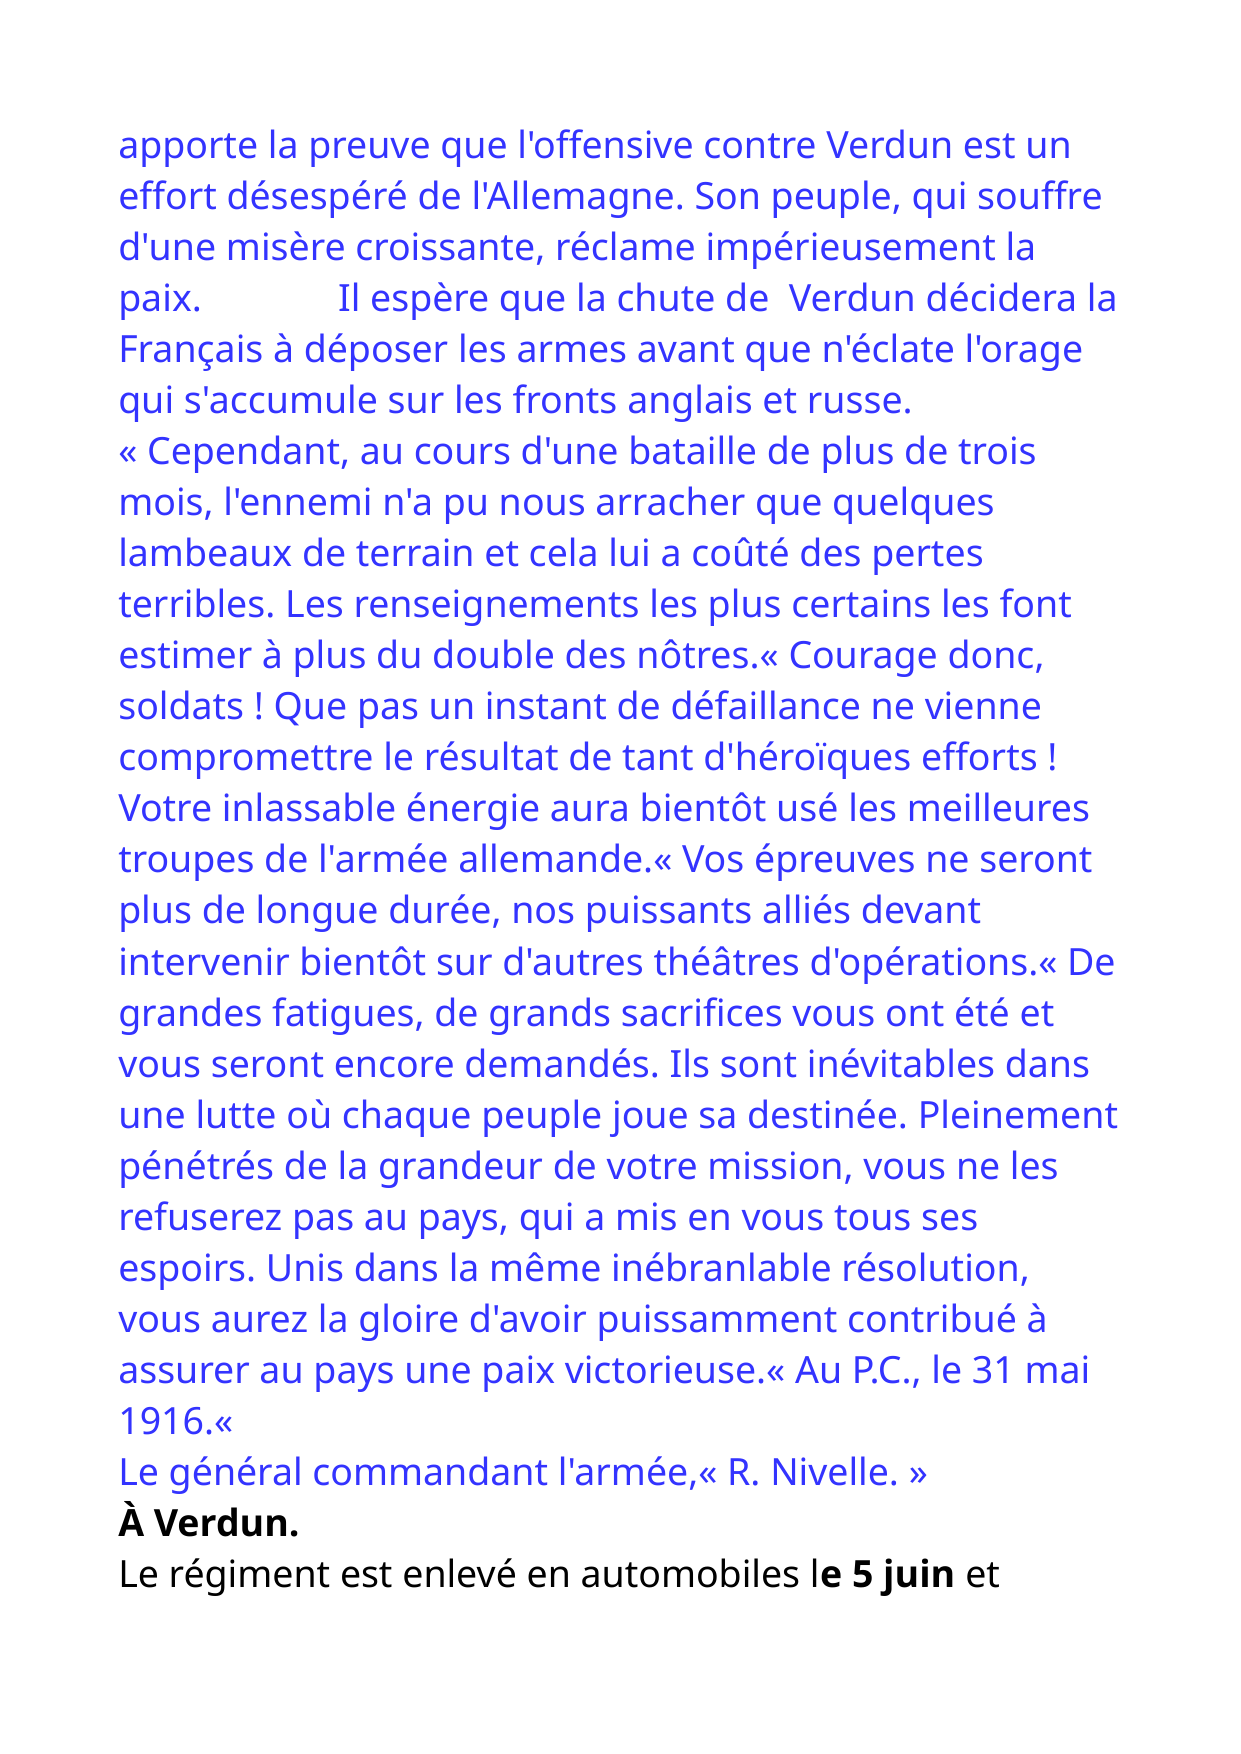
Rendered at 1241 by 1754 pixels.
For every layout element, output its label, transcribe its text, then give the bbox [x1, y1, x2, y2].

text À Verdun. [118, 1496, 1122, 1547]
text apporte la preuve que l'offensive contre Verdun est un effort désespéré de l'Allemagne. Son peuple, qui souffre d'une misère croissante, réclame impérieusement la paix. Il espère que la chute de Verdun décidera la Français à déposer les armes avant que n'éclate l'orage qui s'accumule sur les fronts anglais et russe. [118, 118, 1122, 424]
text Le régiment est enlevé en automobiles le 5 juin et [118, 1547, 1122, 1598]
text Le général commandant l'armée,« R. Nivelle. » [118, 1445, 1122, 1496]
text « Cependant, au cours d'une bataille de plus de trois mois, l'ennemi n'a pu nous arracher que quelques lambeaux de terrain et cela lui a coûté des pertes terribles. Les renseignements les plus certains les font estimer à plus du double des nôtres.« Courage donc, soldats ! Que pas un instant de défaillance ne vienne compromettre le résultat de tant d'héroïques efforts ! Votre inlassable énergie aura bientôt usé les meilleures troupes de l'armée allemande.« Vos épreuves ne seront plus de longue durée, nos puissants alliés devant intervenir bientôt sur d'autres théâtres d'opérations.« De grandes fatigues, de grands sacrifices vous ont été et vous seront encore demandés. Ils sont inévitables dans une lutte où chaque peuple joue sa destinée. Pleinement pénétrés de la grandeur de votre mission, vous ne les refuserez pas au pays, qui a mis en vous tous ses espoirs. Unis dans la même inébranlable résolution, vous aurez la gloire d'avoir puissamment contribué à assurer au pays une paix victorieuse.« Au P.C., le 31 mai 1916.« [118, 424, 1122, 1445]
